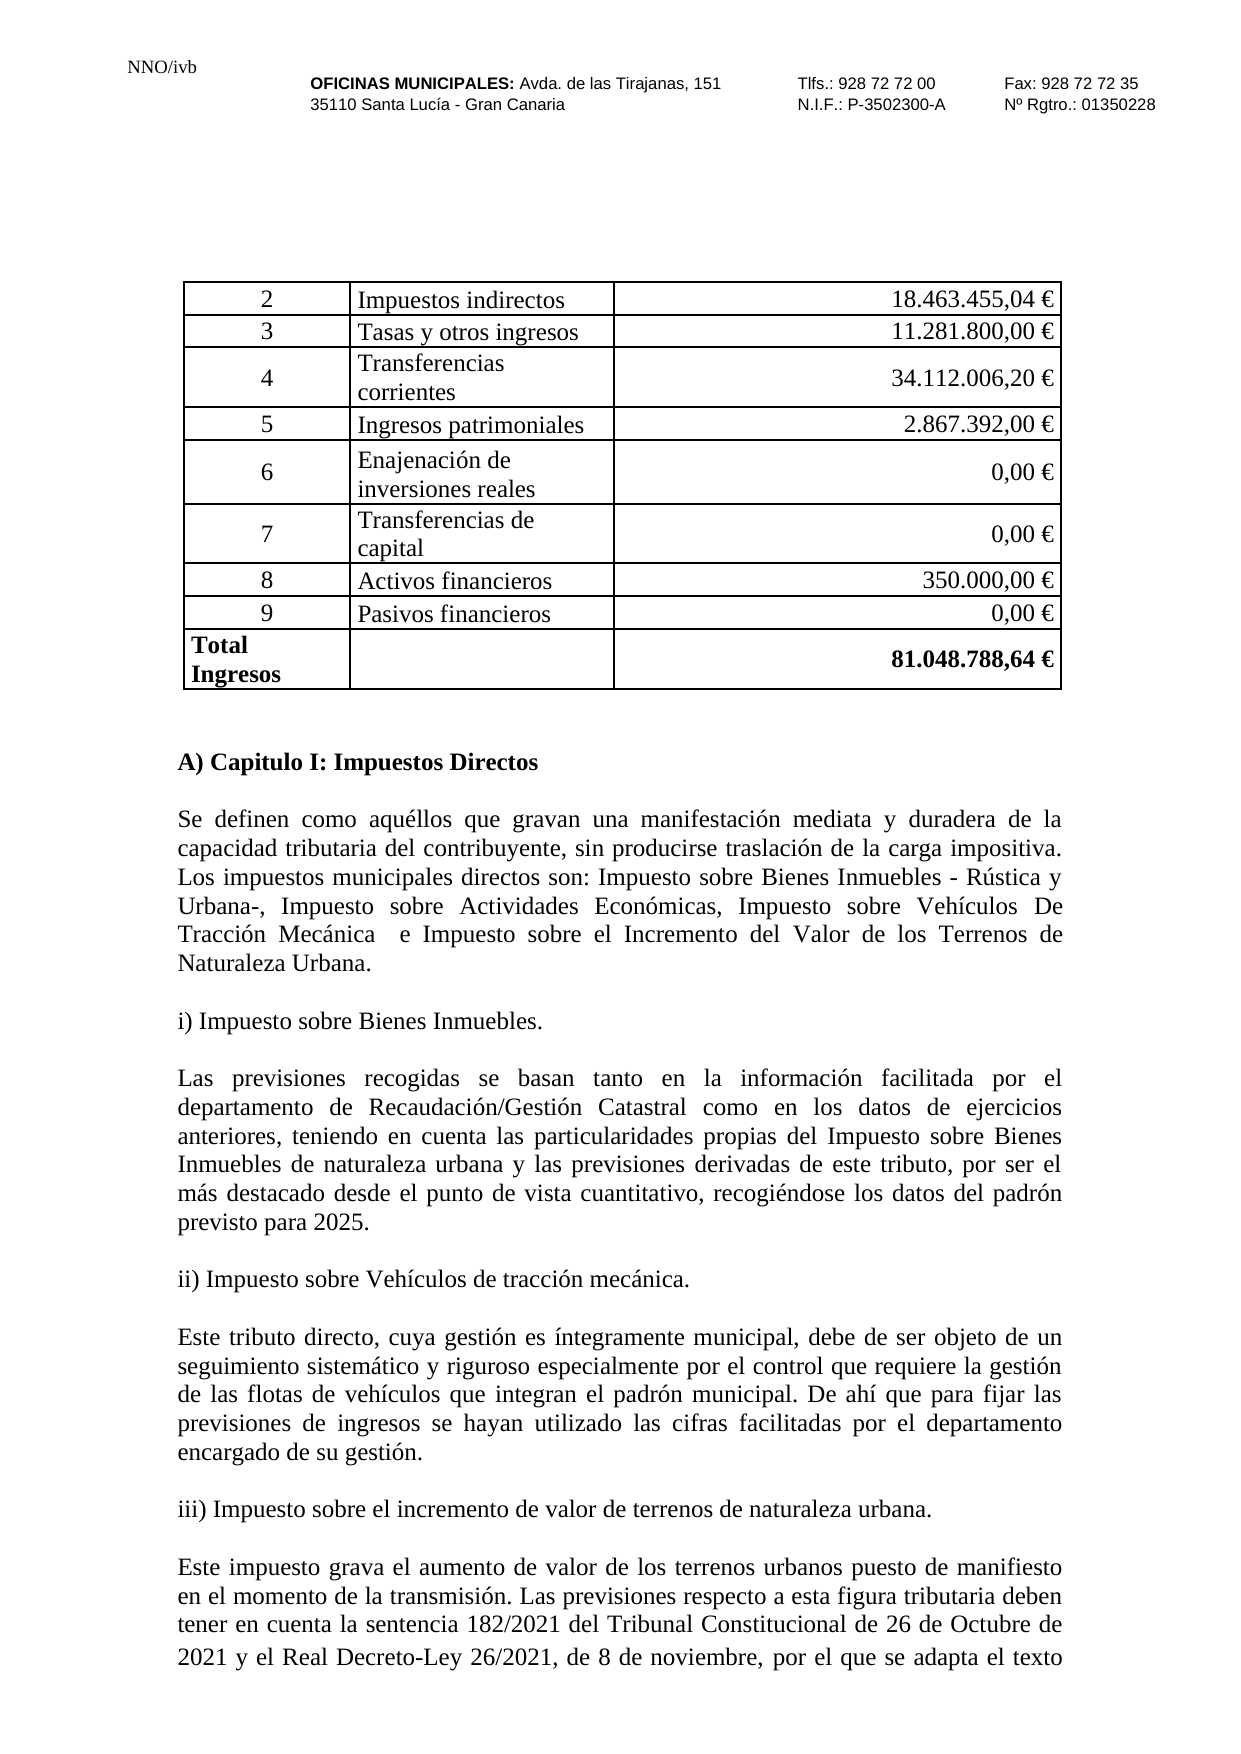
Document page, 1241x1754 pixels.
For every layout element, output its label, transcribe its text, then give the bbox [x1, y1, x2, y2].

table_cell 81.048.788,64 € [615, 630, 1060, 687]
table_cell 7 [185, 505, 349, 562]
text Este tributo directo, cuya gestión es íntegramente municipal, debe de ser objeto de un seguimiento sistemático y riguroso especialmente por el control que requiere la gestión de las flotas de vehículos que integran el padrón municipal. De ahí que para fijar las previsiones de ingresos se hayan utilizado las cifras facilitadas por el departamento encargado de su gestión. [177, 1322, 1063, 1466]
table_cell Enajenación de inversiones reales [351, 441, 613, 503]
text Este impuesto grava el aumento de valor de los terrenos urbanos puesto de manifiesto en el momento de la transmisión. Las previsiones respecto a esta figura tributaria deben tener en cuenta la sentencia 182/2021 del Tribunal Constitucional de 26 de Octubre de 2021 y el Real Decreto-Ley 26/2021, de 8 de noviembre, por el que se adapta el texto [177, 1552, 1063, 1672]
table_cell Activos financieros [351, 564, 613, 595]
table_cell [351, 630, 613, 687]
table_cell 0,00 € [615, 597, 1060, 628]
table_cell 3 [185, 316, 349, 346]
text A) Capitulo I: Impuestos Directos [177, 747, 1063, 776]
table_cell 9 [185, 597, 349, 628]
table_cell Tasas y otros ingresos [351, 316, 613, 346]
table_cell 2 [185, 283, 349, 313]
table_cell Pasivos financieros [351, 597, 613, 628]
table_cell 34.112.006,20 € [615, 348, 1060, 406]
table_cell 0,00 € [615, 505, 1060, 562]
table_cell 6 [185, 441, 349, 503]
table_cell Impuestos indirectos [351, 283, 613, 313]
text i) Impuesto sobre Bienes Inmuebles. [177, 1006, 1063, 1034]
table_cell 4 [185, 348, 349, 406]
text Las previsiones recogidas se basan tanto en la información facilitada por el departamento de Recaudación/Gestión Catastral como en los datos de ejercicios anteriores, teniendo en cuenta las particularidades propias del Impuesto sobre Bienes Inmuebles de naturaleza urbana y las previsiones derivadas de este tributo, por ser el más destacado desde el punto de vista cuantitativo, recogiéndose los datos del padrón previsto para 2025. [177, 1063, 1063, 1236]
table_cell 5 [185, 408, 349, 439]
table_cell Transferencias de capital [351, 505, 613, 562]
text ii) Impuesto sobre Vehículos de tracción mecánica. [177, 1264, 1063, 1293]
table_cell 11.281.800,00 € [615, 316, 1060, 346]
table_cell 2.867.392,00 € [615, 408, 1060, 439]
table_cell Total Ingresos [185, 630, 349, 687]
table_cell 8 [185, 564, 349, 595]
table_cell Transferencias corrientes [351, 348, 613, 406]
text iii) Impuesto sobre el incremento de valor de terrenos de naturaleza urbana. [177, 1494, 1063, 1523]
table_cell 0,00 € [615, 441, 1060, 503]
table_cell 350.000,00 € [615, 564, 1060, 595]
text Se definen como aquéllos que gravan una manifestación mediata y duradera de la capacidad tributaria del contribuyente, sin producirse traslación de la carga impositiva. Los impuestos municipales directos son: Impuesto sobre Bienes Inmuebles - Rústica y Urbana-, Impuesto sobre Actividades Económicas, Impuesto sobre Vehículos De Tracción Mecánica e Impuesto sobre el Incremento del Valor de los Terrenos de Naturaleza Urbana. [177, 804, 1063, 977]
table_cell Ingresos patrimoniales [351, 408, 613, 439]
table_cell 18.463.455,04 € [615, 283, 1060, 313]
